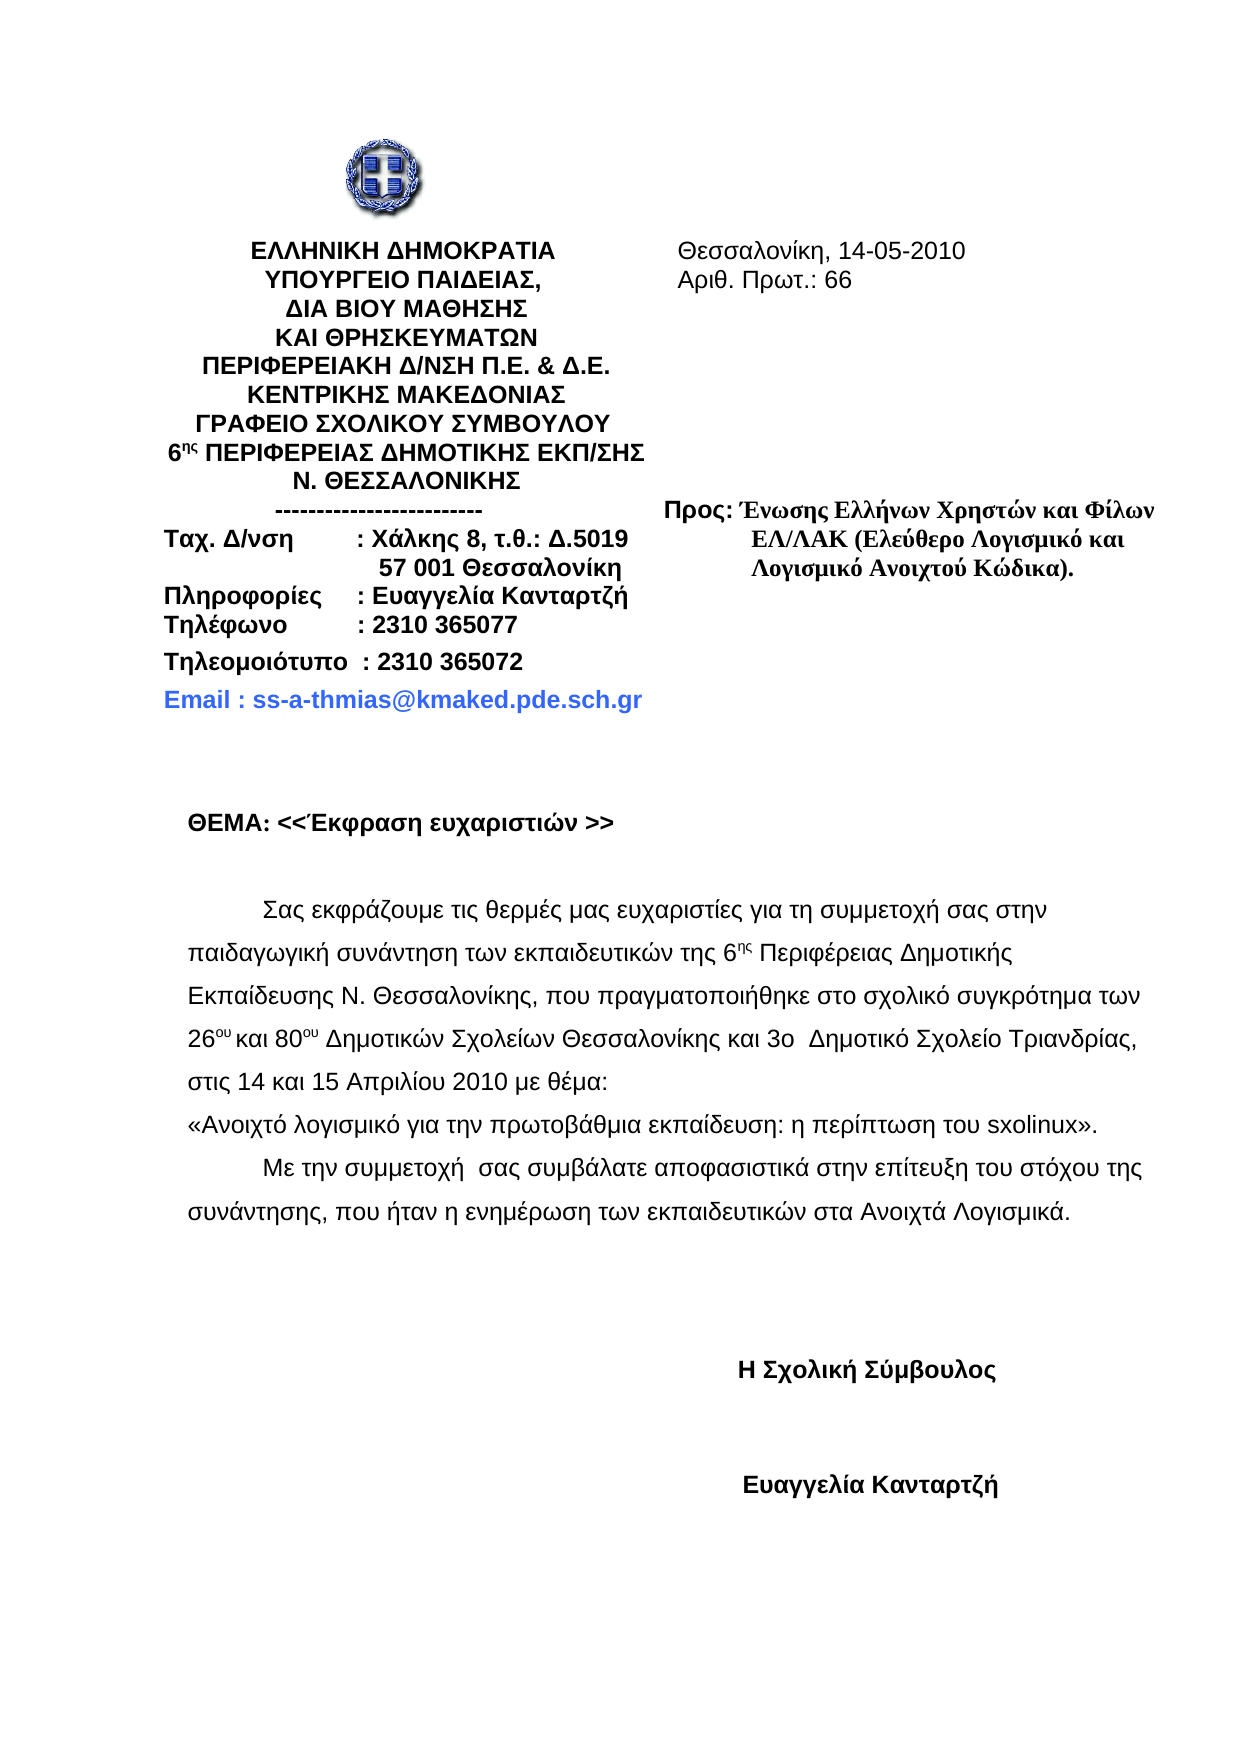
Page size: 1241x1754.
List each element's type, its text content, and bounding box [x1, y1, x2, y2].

table_header Θεσσαλονίκη, 14-05-2010 [656, 150, 1175, 265]
table_cell [656, 581, 1175, 610]
table_cell ------------------------- [156, 495, 656, 524]
table_cell Ταχ. Δ/νση : Χάλκης 8, τ.θ.: Δ.5019 57 001 Θεσσαλονίκη [156, 524, 656, 581]
table_cell [656, 438, 1175, 495]
table_cell Πληροφορίες : Ευαγγελία Κανταρτζή [156, 581, 656, 610]
table_header ΕΛΛΗΝΙΚΗ ΔΗΜΟΚΡΑΤΙΑ [156, 131, 656, 265]
text «Ανοιχτό λογισμικό για την πρωτοβάθμια εκπαίδευση: η περίπτωση του sxolinux». [187, 1110, 1144, 1139]
table_cell [656, 685, 1175, 722]
table_cell [656, 648, 1175, 685]
table_cell Προς: Ένωσης Ελλήνων Χρηστών και Φίλων [656, 495, 1175, 524]
table_cell [656, 294, 1175, 322]
table_cell [656, 351, 1175, 380]
text Ευαγγελία Κανταρτζή [187, 1469, 1144, 1498]
picture [339, 132, 430, 224]
table_cell ΠΕΡΙΦΕΡΕΙΑΚΗ Δ/ΝΣΗ Π.Ε. & Δ.Ε. [156, 351, 656, 380]
table_cell 6ης ΠΕΡΙΦΕΡΕΙΑΣ ΔΗΜΟΤΙΚΗΣ ΕΚΠ/ΣΗΣ Ν. ΘΕΣΣΑΛΟΝΙΚΗΣ [156, 438, 656, 495]
table_cell ΚΕΝΤΡΙΚΗΣ ΜΑΚΕΔΟΝΙΑΣ [156, 380, 656, 409]
text Σας εκφράζουμε τις θερμές μας ευχαριστίες για τη συμμετοχή σας στην παιδαγωγική συνάντηση των εκπαιδευτικών της 6ης Περιφέρειας Δημοτικής Εκπαίδευσης Ν. Θεσσαλονίκης, που πραγματοποιήθηκε στο σχολικό συγκρότημα των 26ου και 80ου Δημοτικών Σχολείων Θεσσαλονίκης και 3ο Δημοτικό Σχολείο Τριανδρίας, στις 14 και 15 Απριλίου 2010 με θέμα: [187, 894, 1144, 1096]
table_cell ΕΛ/ΛΑΚ (Ελεύθερο Λογισμικό και Λογισμικό Ανοιχτού Κώδικα). [656, 524, 1175, 581]
table_cell ΔΙΑ ΒΙΟΥ ΜΑΘΗΣΗΣ [156, 294, 656, 322]
table_cell [656, 610, 1175, 647]
table_cell [656, 409, 1175, 437]
table_cell ΚΑΙ ΘΡΗΣΚΕΥΜΑΤΩΝ [156, 323, 656, 351]
table_cell ΓΡΑΦΕΙΟ ΣΧΟΛΙΚΟΥ ΣΥΜΒΟΥΛΟΥ [156, 409, 656, 437]
table_cell [656, 380, 1175, 409]
text ΘΕΜΑ: <<Έκφραση ευχαριστιών >> [187, 808, 1144, 837]
table_cell Email : ss-a-thmias@kmaked.pde.sch.gr [156, 685, 656, 722]
table_cell [656, 323, 1175, 351]
table_cell Αριθ. Πρωτ.: 66 [656, 265, 1175, 294]
table_cell Τηλέφωνο : 2310 365077 [156, 610, 656, 647]
table_cell Τηλεομοιότυπο : 2310 365072 [156, 648, 656, 685]
text Με την συμμετοχή σας συμβάλατε αποφασιστικά στην επίτευξη του στόχου της συνάντησης, που ήταν η ενημέρωση των εκπαιδευτικών στα Ανοιχτά Λογισμικά. [187, 1153, 1144, 1225]
text Η Σχολική Σύμβουλος [187, 1354, 1144, 1383]
table_cell ΥΠΟΥΡΓΕΙΟ ΠΑΙΔΕΙΑΣ, [156, 265, 656, 294]
